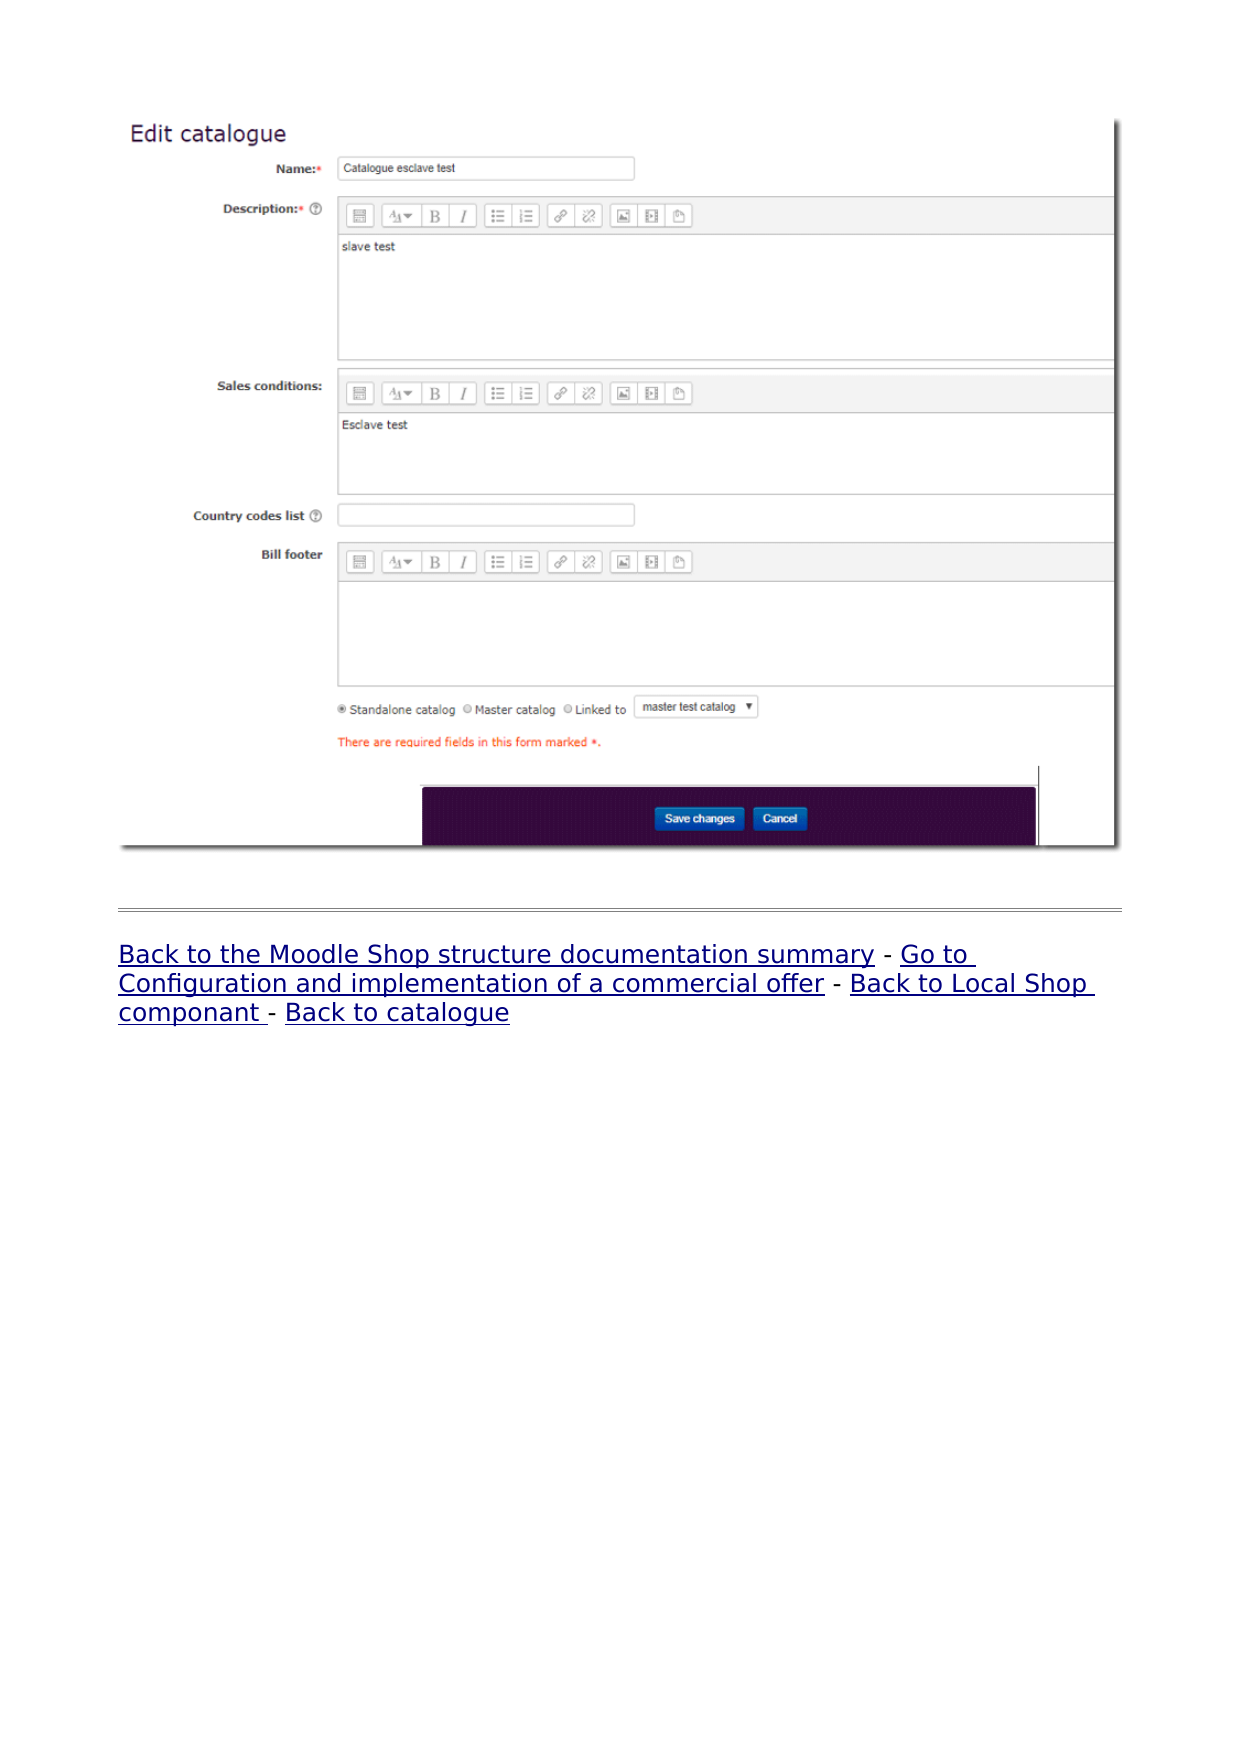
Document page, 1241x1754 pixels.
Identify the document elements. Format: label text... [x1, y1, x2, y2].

text Back to the Moodle Shop structure documentation summary - Go to Configuration and implementation of a commercial offer - Back to Local Shop componant - Back to catalogue [118, 940, 1122, 1028]
picture [118, 118, 1123, 853]
